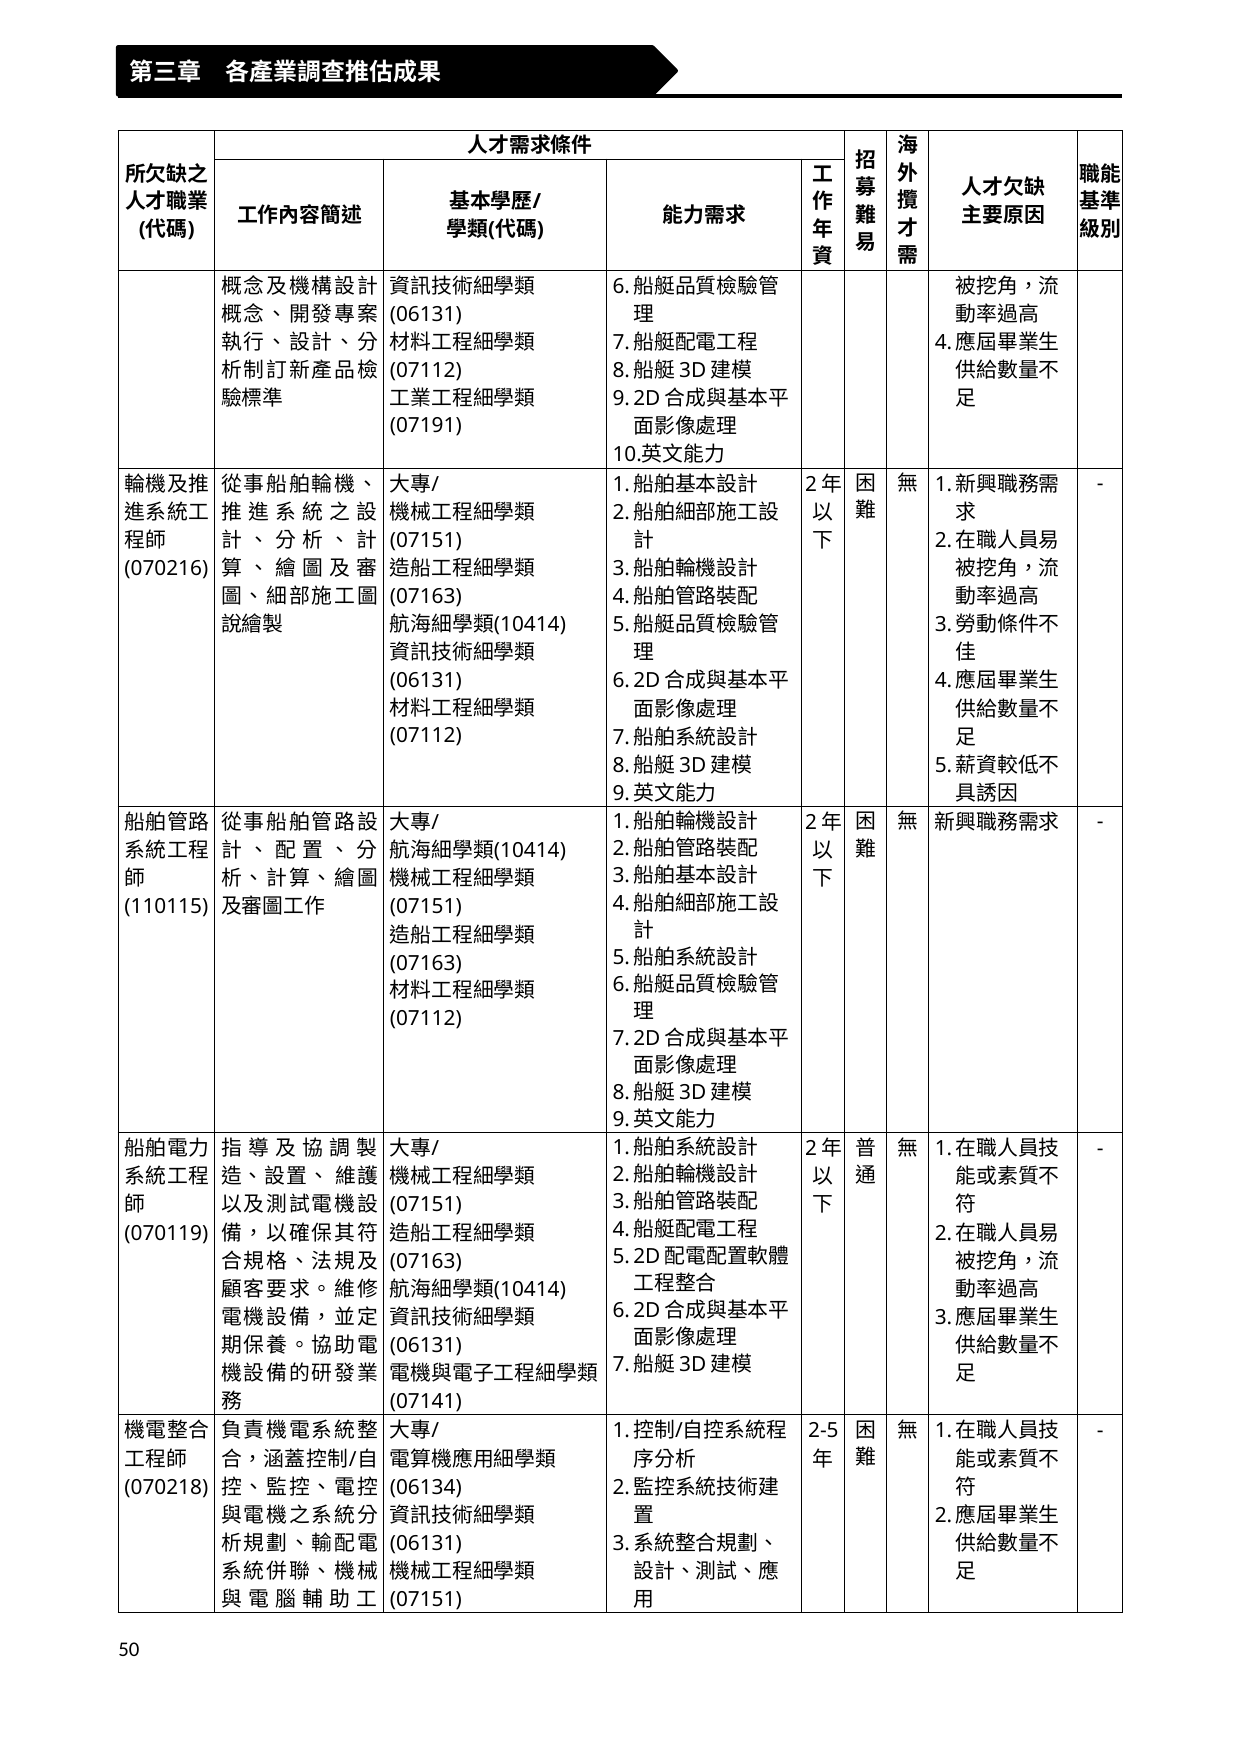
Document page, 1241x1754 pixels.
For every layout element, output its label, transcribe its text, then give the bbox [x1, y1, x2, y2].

table_header 海外攬才需求 [887, 131, 928, 269]
table_cell 能力需求 [607, 160, 801, 269]
table_cell 無 [887, 1133, 928, 1414]
table_cell 大專/ 機械工程細學類(07151) 造船工程細學類(07163) 航海細學類(10414) 資訊技術細學類(06131) 電機與電子工程細學類(07141) [384, 1133, 606, 1414]
table_cell [845, 271, 886, 467]
table_cell [802, 271, 844, 467]
table_cell - [1078, 271, 1122, 467]
table_cell - [1078, 1415, 1122, 1612]
table_cell 大專/ 航海細學類(10414) 機械工程細學類(07151) 造船工程細學類(07163) 材料工程細學類(07112) [384, 807, 606, 1132]
table_cell 無 [887, 469, 928, 806]
table_cell 新興職務需求 [929, 807, 1077, 1132]
table_cell 負責機電系統整合，涵蓋控制/自控、監控、電控與電機之系統分析規劃、輸配電系統併聯、機械與電腦輔助工 [215, 1415, 383, 1612]
table_header 職能基準級別 [1078, 131, 1122, 269]
table_cell [119, 271, 214, 467]
table_header 招募難易 [845, 131, 886, 269]
table_cell 從事船舶管路設計、配置、分析、計算、繪圖及審圖工作 [215, 807, 383, 1132]
table_cell 2-5年 [802, 1415, 844, 1612]
table_cell 船舶系統設計 船舶輪機設計 船舶管路裝配 船艇配電工程 2D配電配置軟體工程整合 2D合成與基本平面影像處理 船艇3D建模 [607, 1133, 801, 1414]
table_cell 概念及機構設計概念、開發專案執行、設計、分析制訂新產品檢驗標準 [215, 271, 383, 467]
table_cell 資訊技術細學類(06131) 材料工程細學類(07112) 工業工程細學類(07191) [384, 271, 606, 467]
table_cell 船舶基本設計 船舶細部施工設計 船舶系統設計 船舶輪機設計 船舶管路裝配 船艇品質檢驗管理 船艇配電工程 船艇3D建模 2D合成與基本平面影像處理 10.英文能力 [607, 271, 801, 467]
table_cell 2年以下 [802, 469, 844, 806]
table_cell - [1078, 469, 1122, 806]
table_cell 無 [887, 1415, 928, 1612]
table_cell 船舶電力系統工程師 (070119) [119, 1133, 214, 1414]
table_cell 工作 年資 [802, 160, 844, 269]
table_cell - [1078, 1133, 1122, 1414]
table_cell 機電整合工程師 (070218) [119, 1415, 214, 1612]
table_cell 控制/自控系統程序分析 監控系統技術建置 系統整合規劃、設計、測試、應用 輸配電系統併聯分析 電機系統整合控制 機械與電腦輔助工程 電控系統規劃 英文能力 [607, 1415, 801, 1612]
table_cell 在職人員技能或素質不符 在職人員易被挖角，流動率過高 應屆畢業生供給數量不足 [929, 1133, 1077, 1414]
table_cell 2年以下 [802, 1133, 844, 1414]
table_cell 船舶基本設計 船舶細部施工設計 船舶輪機設計 船舶管路裝配 船艇品質檢驗管理 2D合成與基本平面影像處理 船舶系統設計 船艇3D建模 英文能力 [607, 469, 801, 806]
table_cell 困難 [845, 1415, 886, 1612]
table_cell 輪機及推進系統工程師 (070216) [119, 469, 214, 806]
table_header 人才需求條件 [215, 131, 844, 158]
table_cell - [1078, 807, 1122, 1132]
table_cell 大專/ 電算機應用細學類(06134) 資訊技術細學類(06131) 機械工程細學類(07151) [384, 1415, 606, 1612]
table_cell 困難 [845, 469, 886, 806]
table_cell 基本學歷/ 學類(代碼) [384, 160, 606, 269]
table_cell 船舶輪機設計 船舶管路裝配 船舶基本設計 船舶細部施工設計 船舶系統設計 船艇品質檢驗管理 2D合成與基本平面影像處理 船艇3D建模 英文能力 [607, 807, 801, 1132]
table_cell 新興職務需求 在職人員技能或素質不符 在職人員易被挖角，流動率過高 應屆畢業生供給數量不足 [929, 271, 1077, 467]
table_cell 指導及協調製造、設置、 維護以及測試電機設備，以確保其符合規格、法規及顧客要求。維修電機設備，並定期保養。協助電機設備的研發業務 [215, 1133, 383, 1414]
table_cell 困難 [845, 807, 886, 1132]
table_cell 無 [887, 271, 928, 467]
table_header 人才欠缺 主要原因 [929, 131, 1077, 269]
table_cell 普通 [845, 1133, 886, 1414]
table_cell 新興職務需求 在職人員易被挖角，流動率過高 勞動條件不佳 應屆畢業生供給數量不足 薪資較低不具誘因 [929, 469, 1077, 806]
table_cell 2年以下 [802, 807, 844, 1132]
table_cell 工作內容簡述 [215, 160, 383, 269]
table_cell 在職人員技能或素質不符 應屆畢業生供給數量不足 [929, 1415, 1077, 1612]
table_cell 大專/ 機械工程細學類(07151) 造船工程細學類(07163) 航海細學類(10414) 資訊技術細學類(06131) 材料工程細學類(07112) [384, 469, 606, 806]
table_header 所欠缺之 人才職業 (代碼) [119, 131, 214, 269]
table_cell 船舶管路系統工程師 (110115) [119, 807, 214, 1132]
table_cell 無 [887, 807, 928, 1132]
table_cell 從事船舶輪機、推進系統之設計、分析、計算、繪圖及審圖、細部施工圖說繪製 [215, 469, 383, 806]
